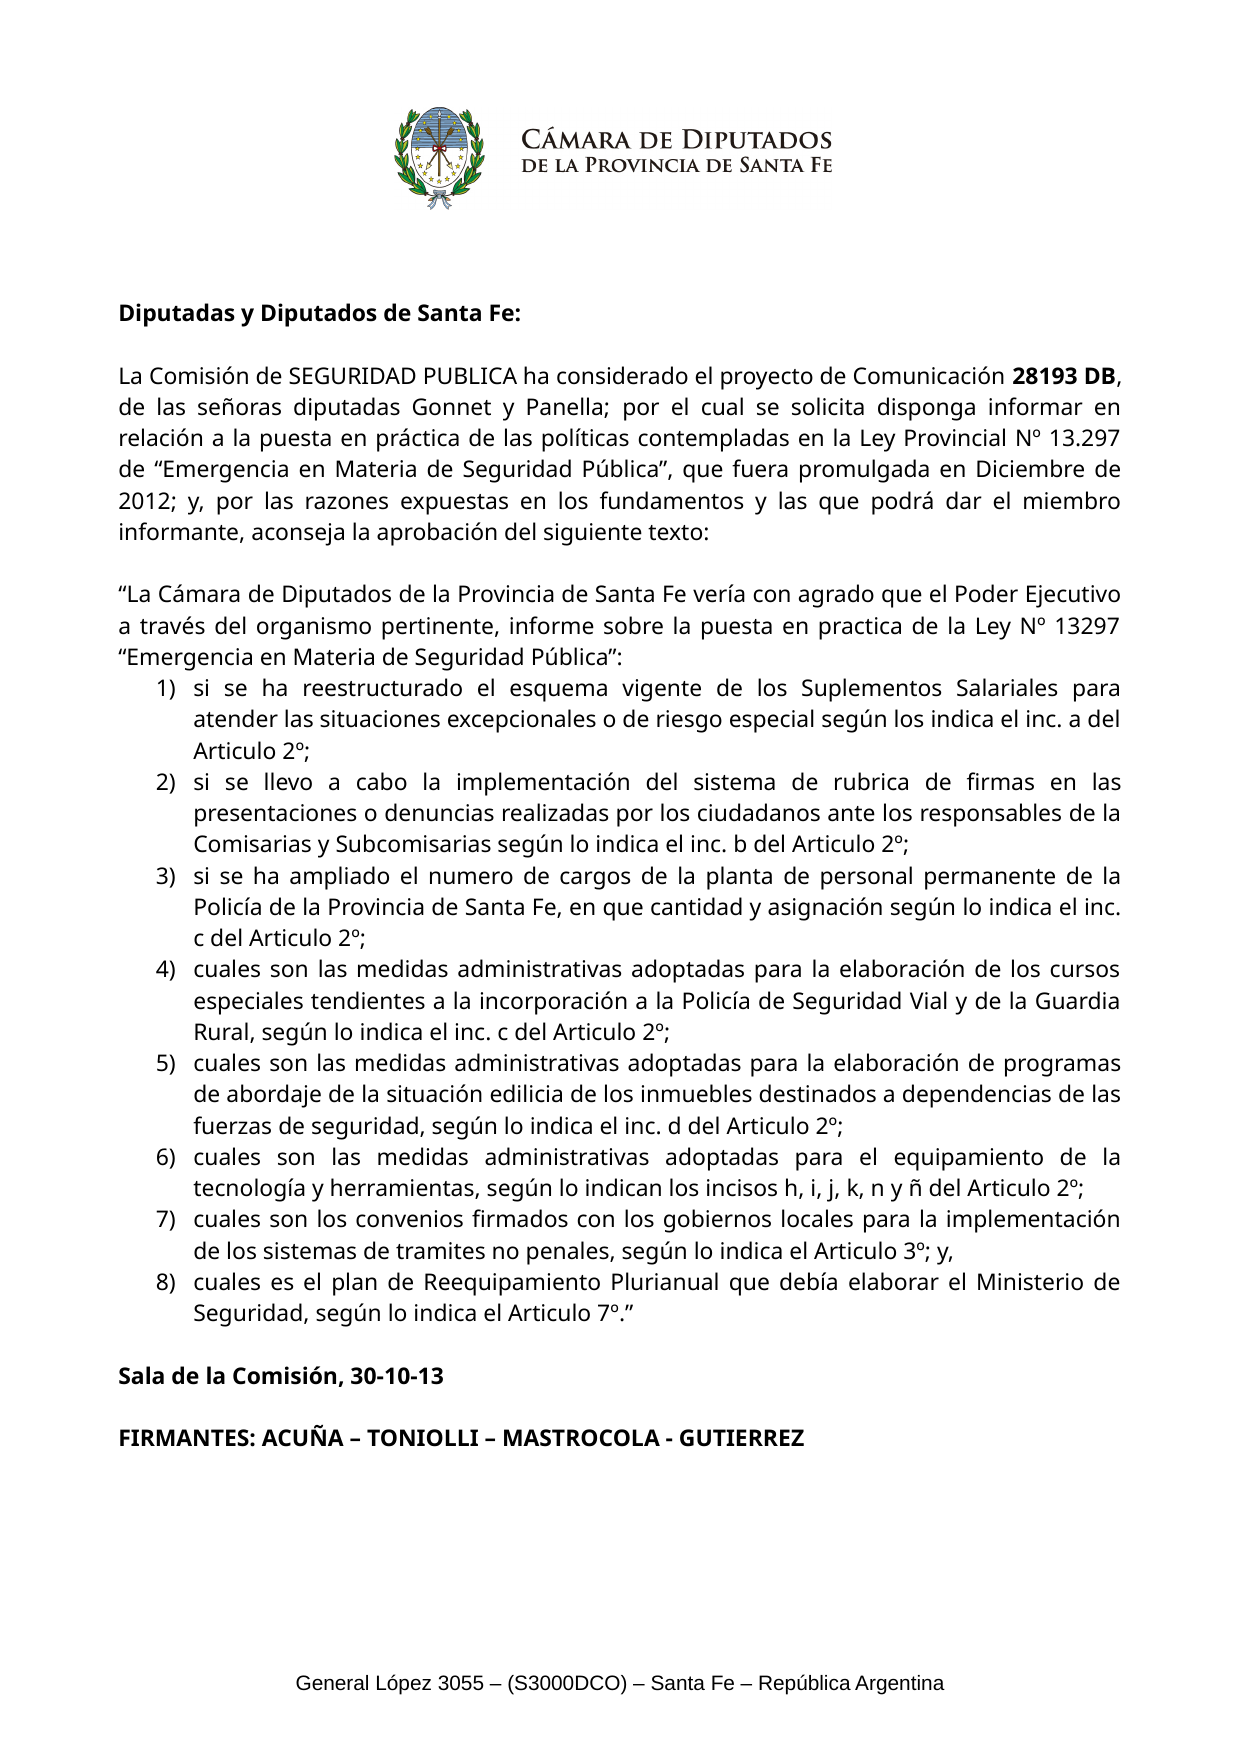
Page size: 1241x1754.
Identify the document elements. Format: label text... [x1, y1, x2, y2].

list si se ha reestructurado el esquema vigente de los Suplementos Salariales para atender las situaciones excepcionales o de riesgo especial según los indica el inc. a del Articulo 2º; [156, 672, 1122, 766]
list cuales son los convenios firmados con los gobiernos locales para la implementación de los sistemas de tramites no penales, según lo indica el Articulo 3º; y, [156, 1203, 1122, 1266]
list cuales son las medidas administrativas adoptadas para el equipamiento de la tecnología y herramientas, según lo indican los incisos h, i, j, k, n y ñ del Articulo 2º; [156, 1141, 1122, 1203]
list si se llevo a cabo la implementación del sistema de rubrica de firmas en las presentaciones o denuncias realizadas por los ciudadanos ante los responsables de la Comisarias y Subcomisarias según lo indica el inc. b del Articulo 2º; [156, 766, 1122, 859]
text FIRMANTES: ACUÑA – TONIOLLI – MASTROCOLA - GUTIERREZ [118, 1422, 1122, 1453]
text La Comisión de SEGURIDAD PUBLICA ha considerado el proyecto de Comunicación 28193 DB, de las señoras diputadas Gonnet y Panella; por el cual se solicita disponga informar en relación a la puesta en práctica de las políticas contempladas en la Ley Provincial Nº 13.297 de “Emergencia en Materia de Seguridad Pública”, que fuera promulgada en Diciembre de 2012; y, por las razones expuestas en los fundamentos y las que podrá dar el miembro informante, aconseja la aprobación del siguiente texto: [118, 359, 1122, 547]
list cuales es el plan de Reequipamiento Plurianual que debía elaborar el Ministerio de Seguridad, según lo indica el Articulo 7º.” [156, 1266, 1122, 1328]
text Sala de la Comisión, 30-10-13 [118, 1359, 1122, 1391]
list si se ha ampliado el numero de cargos de la planta de personal permanente de la Policía de la Provincia de Santa Fe, en que cantidad y asignación según lo indica el inc. c del Articulo 2º; [156, 859, 1122, 953]
text “La Cámara de Diputados de la Provincia de Santa Fe vería con agrado que el Poder Ejecutivo a través del organismo pertinente, informe sobre la puesta en practica de la Ley Nº 13297 “Emergencia en Materia de Seguridad Pública”: [118, 578, 1122, 672]
list cuales son las medidas administrativas adoptadas para la elaboración de programas de abordaje de la situación edilicia de los inmuebles destinados a dependencias de las fuerzas de seguridad, según lo indica el inc. d del Articulo 2º; [156, 1047, 1122, 1141]
text Diputadas y Diputados de Santa Fe: [118, 297, 1122, 328]
picture [394, 107, 832, 210]
list cuales son las medidas administrativas adoptadas para la elaboración de los cursos especiales tendientes a la incorporación a la Policía de Seguridad Vial y de la Guardia Rural, según lo indica el inc. c del Articulo 2º; [156, 953, 1122, 1047]
